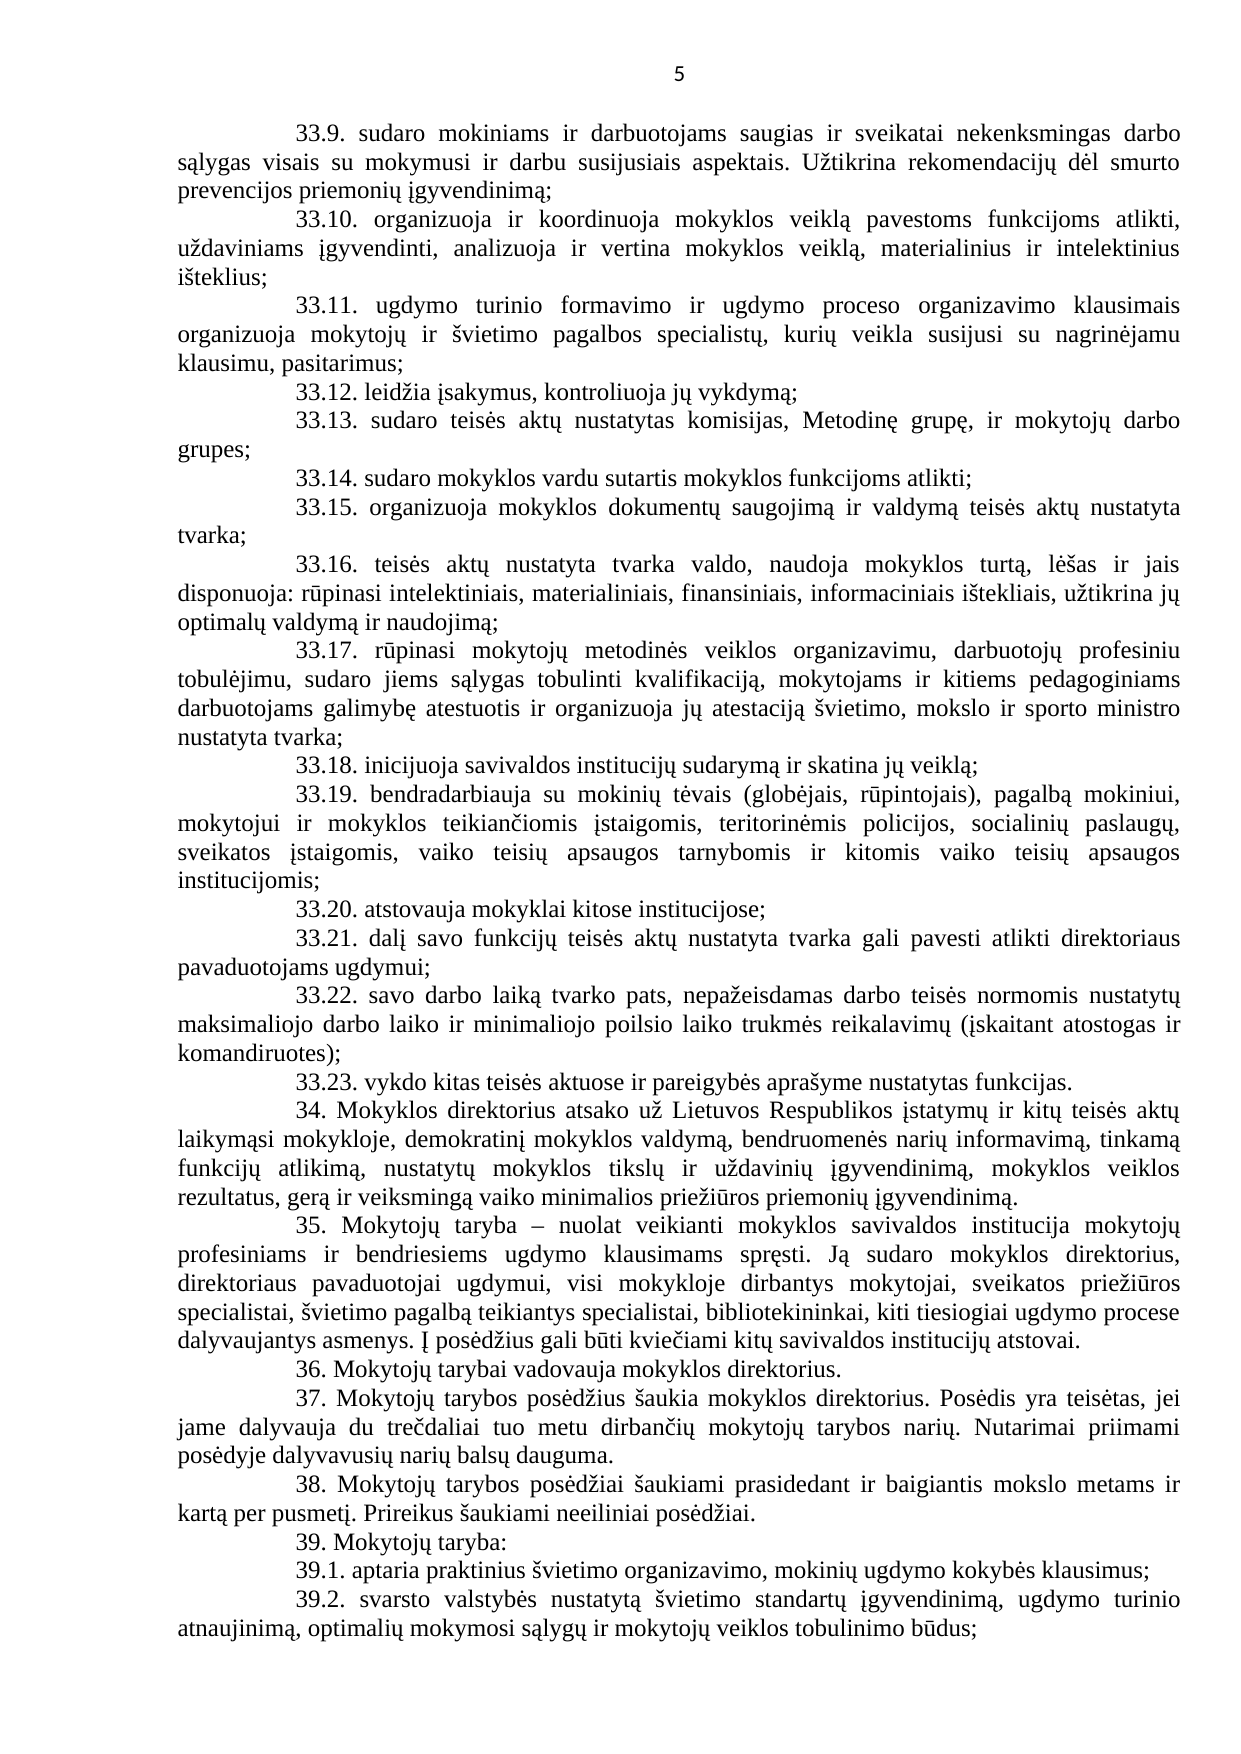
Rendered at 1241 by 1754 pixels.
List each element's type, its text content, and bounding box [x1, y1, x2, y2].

text 33.19. bendradarbiauja su mokinių tėvais (globėjais, rūpintojais), pagalbą mokiniui, mokytojui ir mokyklos teikiančiomis įstaigomis, teritorinėmis policijos, socialinių paslaugų, sveikatos įstaigomis, vaiko teisių apsaugos tarnybomis ir kitomis vaiko teisių apsaugos institucijomis; [177, 779, 1181, 894]
text 33.11. ugdymo turinio formavimo ir ugdymo proceso organizavimo klausimais organizuoja mokytojų ir švietimo pagalbos specialistų, kurių veikla susijusi su nagrinėjamu klausimu, pasitarimus; [177, 291, 1181, 377]
text 33.10. organizuoja ir koordinuoja mokyklos veiklą pavestoms funkcijoms atlikti, uždaviniams įgyvendinti, analizuoja ir vertina mokyklos veiklą, materialinius ir intelektinius išteklius; [177, 204, 1181, 291]
text 33.17. rūpinasi mokytojų metodinės veiklos organizavimu, darbuotojų profesiniu tobulėjimu, sudaro jiems sąlygas tobulinti kvalifikaciją, mokytojams ir kitiems pedagoginiams darbuotojams galimybę atestuotis ir organizuoja jų atestaciją švietimo, mokslo ir sporto ministro nustatyta tvarka; [177, 636, 1181, 751]
text 33.9. sudaro mokiniams ir darbuotojams saugias ir sveikatai nekenksmingas darbo sąlygas visais su mokymusi ir darbu susijusiais aspektais. Užtikrina rekomendacijų dėl smurto prevencijos priemonių įgyvendinimą; [177, 118, 1181, 204]
text 33.16. teisės aktų nustatyta tvarka valdo, naudoja mokyklos turtą, lėšas ir jais disponuoja: rūpinasi intelektiniais, materialiniais, finansiniais, informaciniais ištekliais, užtikrina jų optimalų valdymą ir naudojimą; [177, 549, 1181, 636]
text 33.23. vykdo kitas teisės aktuose ir pareigybės aprašyme nustatytas funkcijas. [177, 1067, 1181, 1096]
text 36. Mokytojų tarybai vadovauja mokyklos direktorius. [177, 1354, 1181, 1383]
text 37. Mokytojų tarybos posėdžius šaukia mokyklos direktorius. Posėdis yra teisėtas, jei jame dalyvauja du trečdaliai tuo metu dirbančių mokytojų tarybos narių. Nutarimai priimami posėdyje dalyvavusių narių balsų dauguma. [177, 1383, 1181, 1469]
text 33.14. sudaro mokyklos vardu sutartis mokyklos funkcijoms atlikti; [177, 463, 1181, 492]
text 33.21. dalį savo funkcijų teisės aktų nustatyta tvarka gali pavesti atlikti direktoriaus pavaduotojams ugdymui; [177, 923, 1181, 981]
text 35. Mokytojų taryba – nuolat veikianti mokyklos savivaldos institucija mokytojų profesiniams ir bendriesiems ugdymo klausimams spręsti. Ją sudaro mokyklos direktorius, direktoriaus pavaduotojai ugdymui, visi mokykloje dirbantys mokytojai, sveikatos priežiūros specialistai, švietimo pagalbą teikiantys specialistai, bibliotekininkai, kiti tiesiogiai ugdymo procese dalyvaujantys asmenys. Į posėdžius gali būti kviečiami kitų savivaldos institucijų atstovai. [177, 1211, 1181, 1354]
text 33.13. sudaro teisės aktų nustatytas komisijas, Metodinę grupę, ir mokytojų darbo grupes; [177, 406, 1181, 463]
text 38. Mokytojų tarybos posėdžiai šaukiami prasidedant ir baigiantis mokslo metams ir kartą per pusmetį. Prireikus šaukiami neeiliniai posėdžiai. [177, 1469, 1181, 1527]
text 33.12. leidžia įsakymus, kontroliuoja jų vykdymą; [177, 377, 1181, 406]
text 34. Mokyklos direktorius atsako už Lietuvos Respublikos įstatymų ir kitų teisės aktų laikymąsi mokykloje, demokratinį mokyklos valdymą, bendruomenės narių informavimą, tinkamą funkcijų atlikimą, nustatytų mokyklos tikslų ir uždavinių įgyvendinimą, mokyklos veiklos rezultatus, gerą ir veiksmingą vaiko minimalios priežiūros priemonių įgyvendinimą. [177, 1096, 1181, 1211]
text 33.22. savo darbo laiką tvarko pats, nepažeisdamas darbo teisės normomis nustatytų maksimaliojo darbo laiko ir minimaliojo poilsio laiko trukmės reikalavimų (įskaitant atostogas ir komandiruotes); [177, 981, 1181, 1067]
text 39.1. aptaria praktinius švietimo organizavimo, mokinių ugdymo kokybės klausimus; [177, 1556, 1181, 1584]
text 33.15. organizuoja mokyklos dokumentų saugojimą ir valdymą teisės aktų nustatyta tvarka; [177, 492, 1181, 549]
text 39.2. svarsto valstybės nustatytą švietimo standartų įgyvendinimą, ugdymo turinio atnaujinimą, optimalių mokymosi sąlygų ir mokytojų veiklos tobulinimo būdus; [177, 1584, 1181, 1642]
text 33.20. atstovauja mokyklai kitose institucijose; [177, 894, 1181, 923]
text 33.18. inicijuoja savivaldos institucijų sudarymą ir skatina jų veiklą; [177, 751, 1181, 779]
text 39. Mokytojų taryba: [177, 1527, 1181, 1556]
